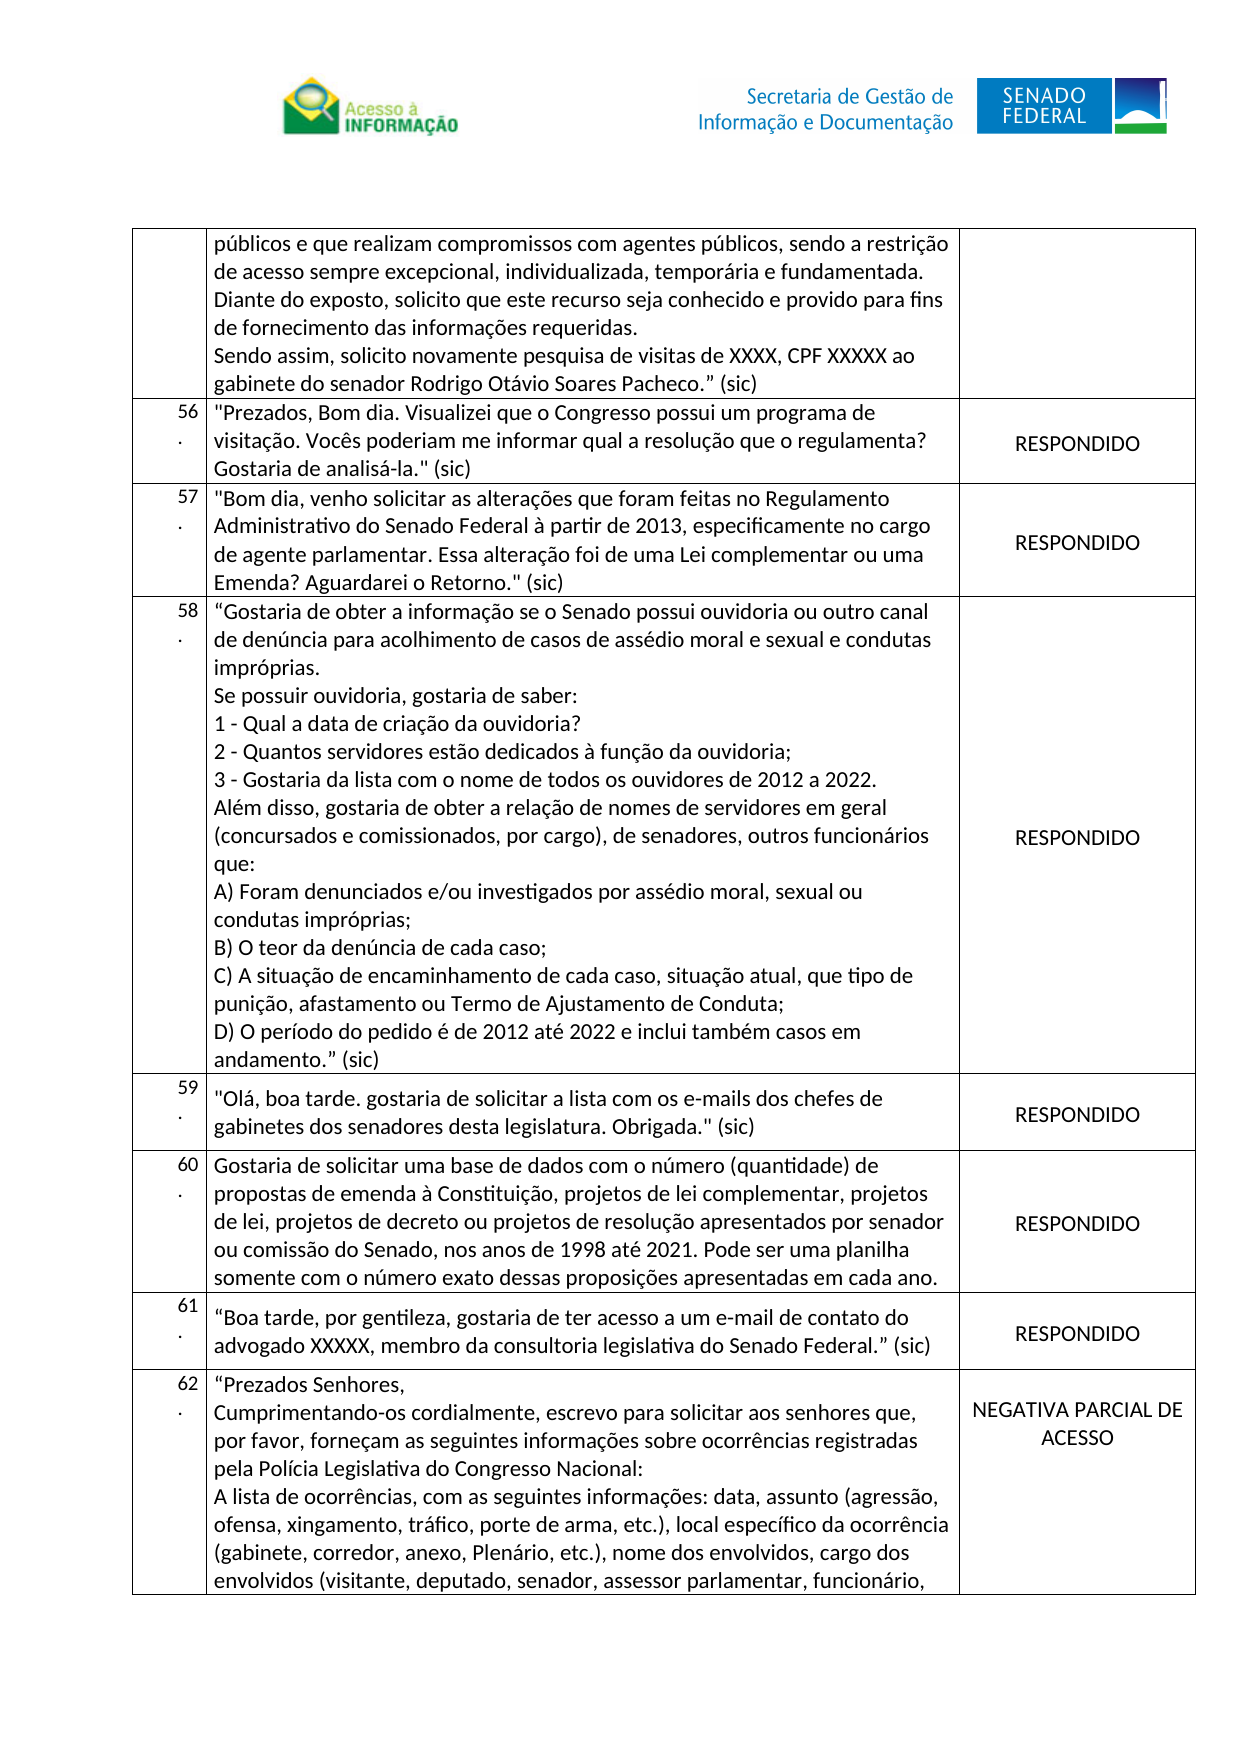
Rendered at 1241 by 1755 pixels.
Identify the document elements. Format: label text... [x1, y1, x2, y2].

table_cell "Bom dia, venho solicitar as alterações que foram feitas no Regulamento Administrativo do Senado Federal à partir de 2013, especificamente no cargo de agente parlamentar. Essa alteração foi de uma Lei complementar ou uma Emenda? Aguardarei o Retorno." (sic) [207, 484, 959, 596]
table_cell NEGATIVA PARCIAL DE ACESSO [960, 1370, 1195, 1594]
table_cell "Prezados, Bom dia. Visualizei que o Congresso possui um programa de visitação. Vocês poderiam me informar qual a resolução que o regulamenta? Gostaria de analisá-la." (sic) [207, 399, 959, 483]
table_cell RESPONDIDO [960, 399, 1195, 483]
table_cell públicos e que realizam compromissos com agentes públicos, sendo a restrição de acesso sempre excepcional, individualizada, temporária e fundamentada. Diante do exposto, solicito que este recurso seja conhecido e provido para fins de fornecimento das informações requeridas. Sendo assim, solicito novamente pesquisa de visitas de XXXX, CPF XXXXX ao gabinete do senador Rodrigo Otávio Soares Pacheco.” (sic) [207, 229, 959, 397]
table_cell Gostaria de solicitar uma base de dados com o número (quantidade) de propostas de emenda à Constituição, projetos de lei complementar, projetos de lei, projetos de decreto ou projetos de resolução apresentados por senador ou comissão do Senado, nos anos de 1998 até 2021. Pode ser uma planilha somente com o número exato dessas proposições apresentadas em cada ano. [207, 1151, 959, 1292]
table_cell RESPONDIDO [960, 597, 1195, 1073]
table_cell "Olá, boa tarde. gostaria de solicitar a lista com os e-mails dos chefes de gabinetes dos senadores desta legislatura. Obrigada." (sic) [207, 1074, 959, 1150]
table_cell [133, 1151, 206, 1292]
table_cell RESPONDIDO [960, 1151, 1195, 1292]
table_cell RESPONDIDO [960, 1074, 1195, 1150]
table_cell “Gostaria de obter a informação se o Senado possui ouvidoria ou outro canal de denúncia para acolhimento de casos de assédio moral e sexual e condutas impróprias. Se possuir ouvidoria, gostaria de saber: 1 - Qual a data de criação da ouvidoria? 2 - Quantos servidores estão dedicados à função da ouvidoria; 3 - Gostaria da lista com o nome de todos os ouvidores de 2012 a 2022. Além disso, gostaria de obter a relação de nomes de servidores em geral (concursados e comissionados, por cargo), de senadores, outros funcionários que: A) Foram denunciados e/ou investigados por assédio moral, sexual ou condutas impróprias; B) O teor da denúncia de cada caso; C) A situação de encaminhamento de cada caso, situação atual, que tipo de punição, afastamento ou Termo de Ajustamento de Conduta; D) O período do pedido é de 2012 até 2022 e inclui também casos em andamento.” (sic) [207, 597, 959, 1073]
table_cell [133, 484, 206, 596]
table_cell RESPONDIDO [960, 1293, 1195, 1369]
table_cell [133, 1074, 206, 1150]
table_cell [960, 229, 1195, 397]
table_cell “Prezados Senhores, Cumprimentando-os cordialmente, escrevo para solicitar aos senhores que, por favor, forneçam as seguintes informações sobre ocorrências registradas pela Polícia Legislativa do Congresso Nacional: A lista de ocorrências, com as seguintes informações: data, assunto (agressão, ofensa, xingamento, tráfico, porte de arma, etc.), local específico da ocorrência (gabinete, corredor, anexo, Plenário, etc.), nome dos envolvidos, cargo dos envolvidos (visitante, deputado, senador, assessor parlamentar, funcionário, [207, 1370, 959, 1594]
table_cell RESPONDIDO [960, 484, 1195, 596]
table_cell [133, 229, 206, 397]
table_cell “Boa tarde, por gentileza, gostaria de ter acesso a um e-mail de contato do advogado XXXXX, membro da consultoria legislativa do Senado Federal.” (sic) [207, 1293, 959, 1369]
table_cell [133, 399, 206, 483]
table_cell [133, 1370, 206, 1594]
table_cell [133, 597, 206, 1073]
table_cell [133, 1293, 206, 1369]
